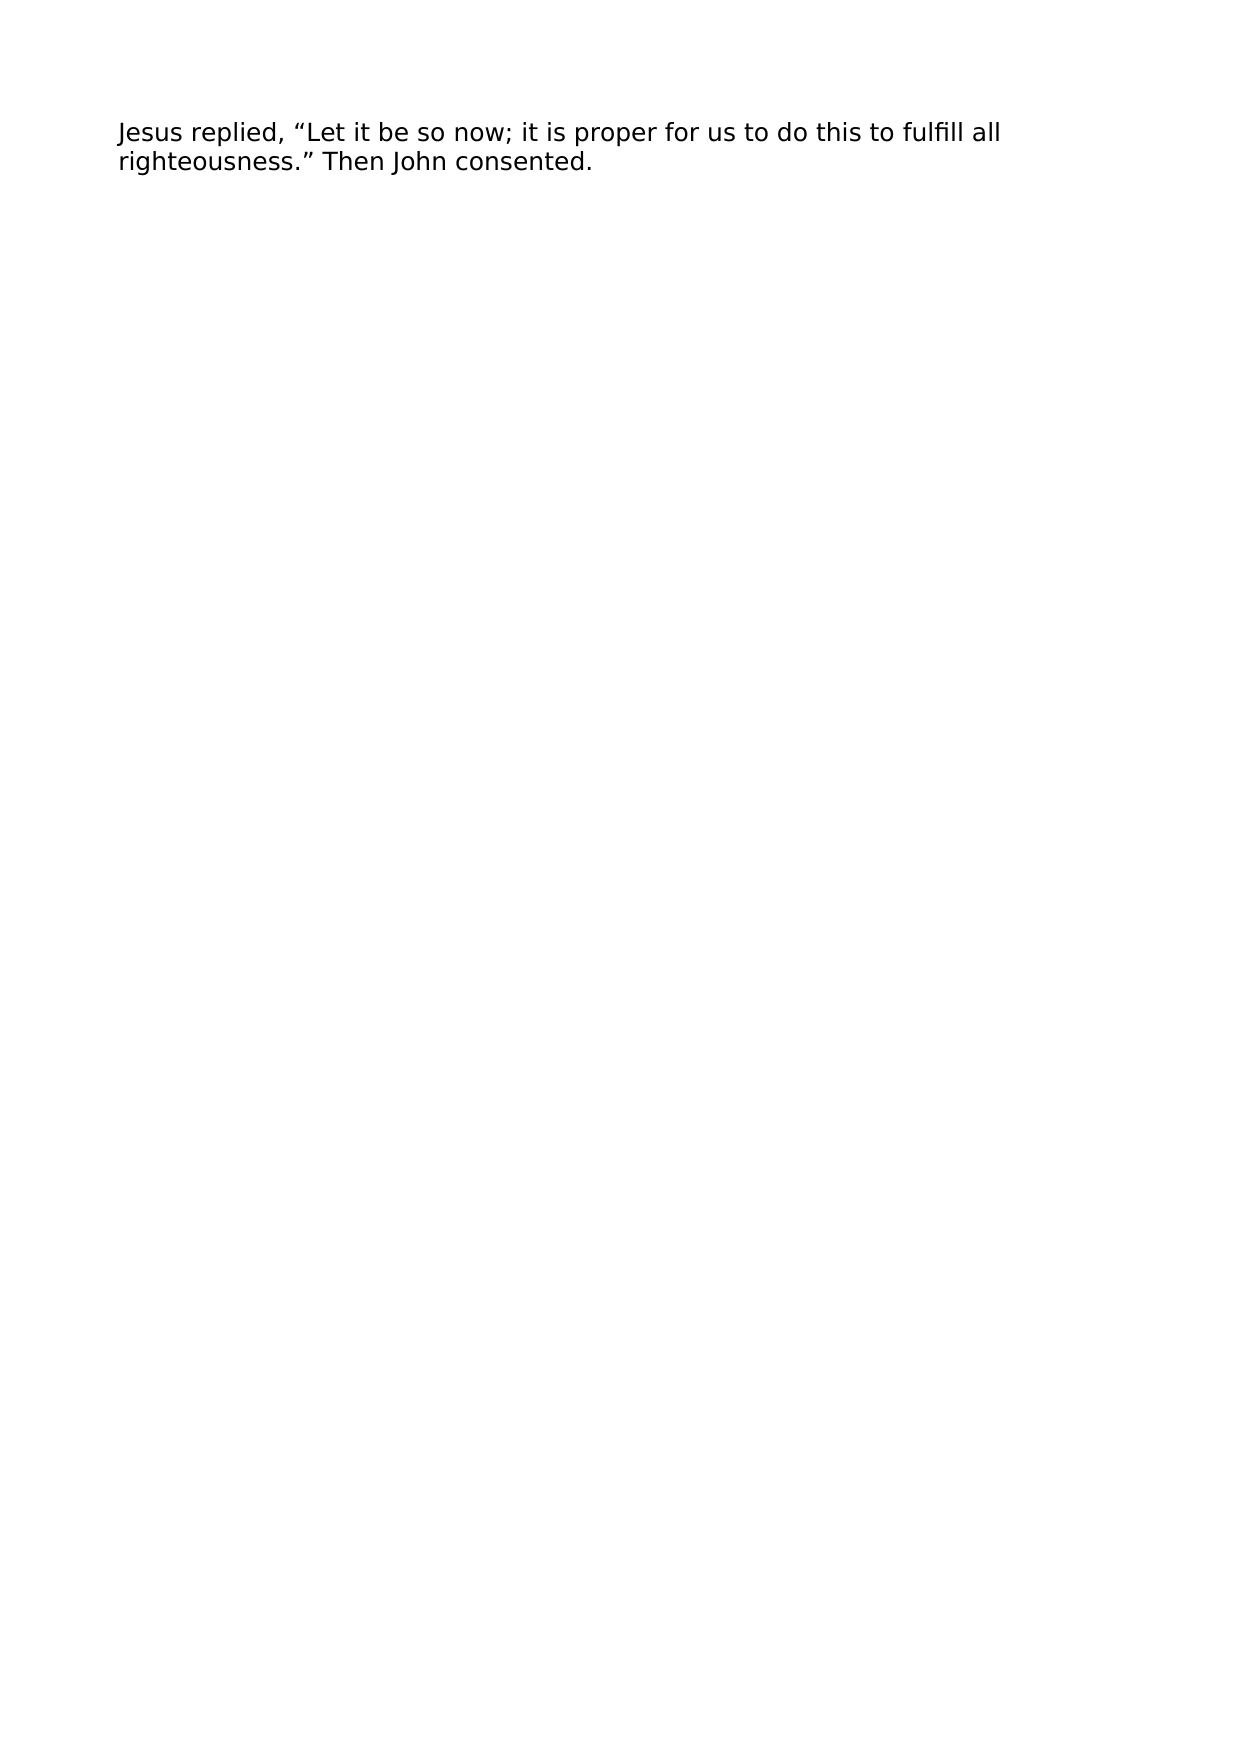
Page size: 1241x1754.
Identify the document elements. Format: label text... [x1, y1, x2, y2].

text Jesus replied, “Let it be so now; it is proper for us to do this to fulfill all righteousness.” Then John consented. [118, 118, 1122, 176]
